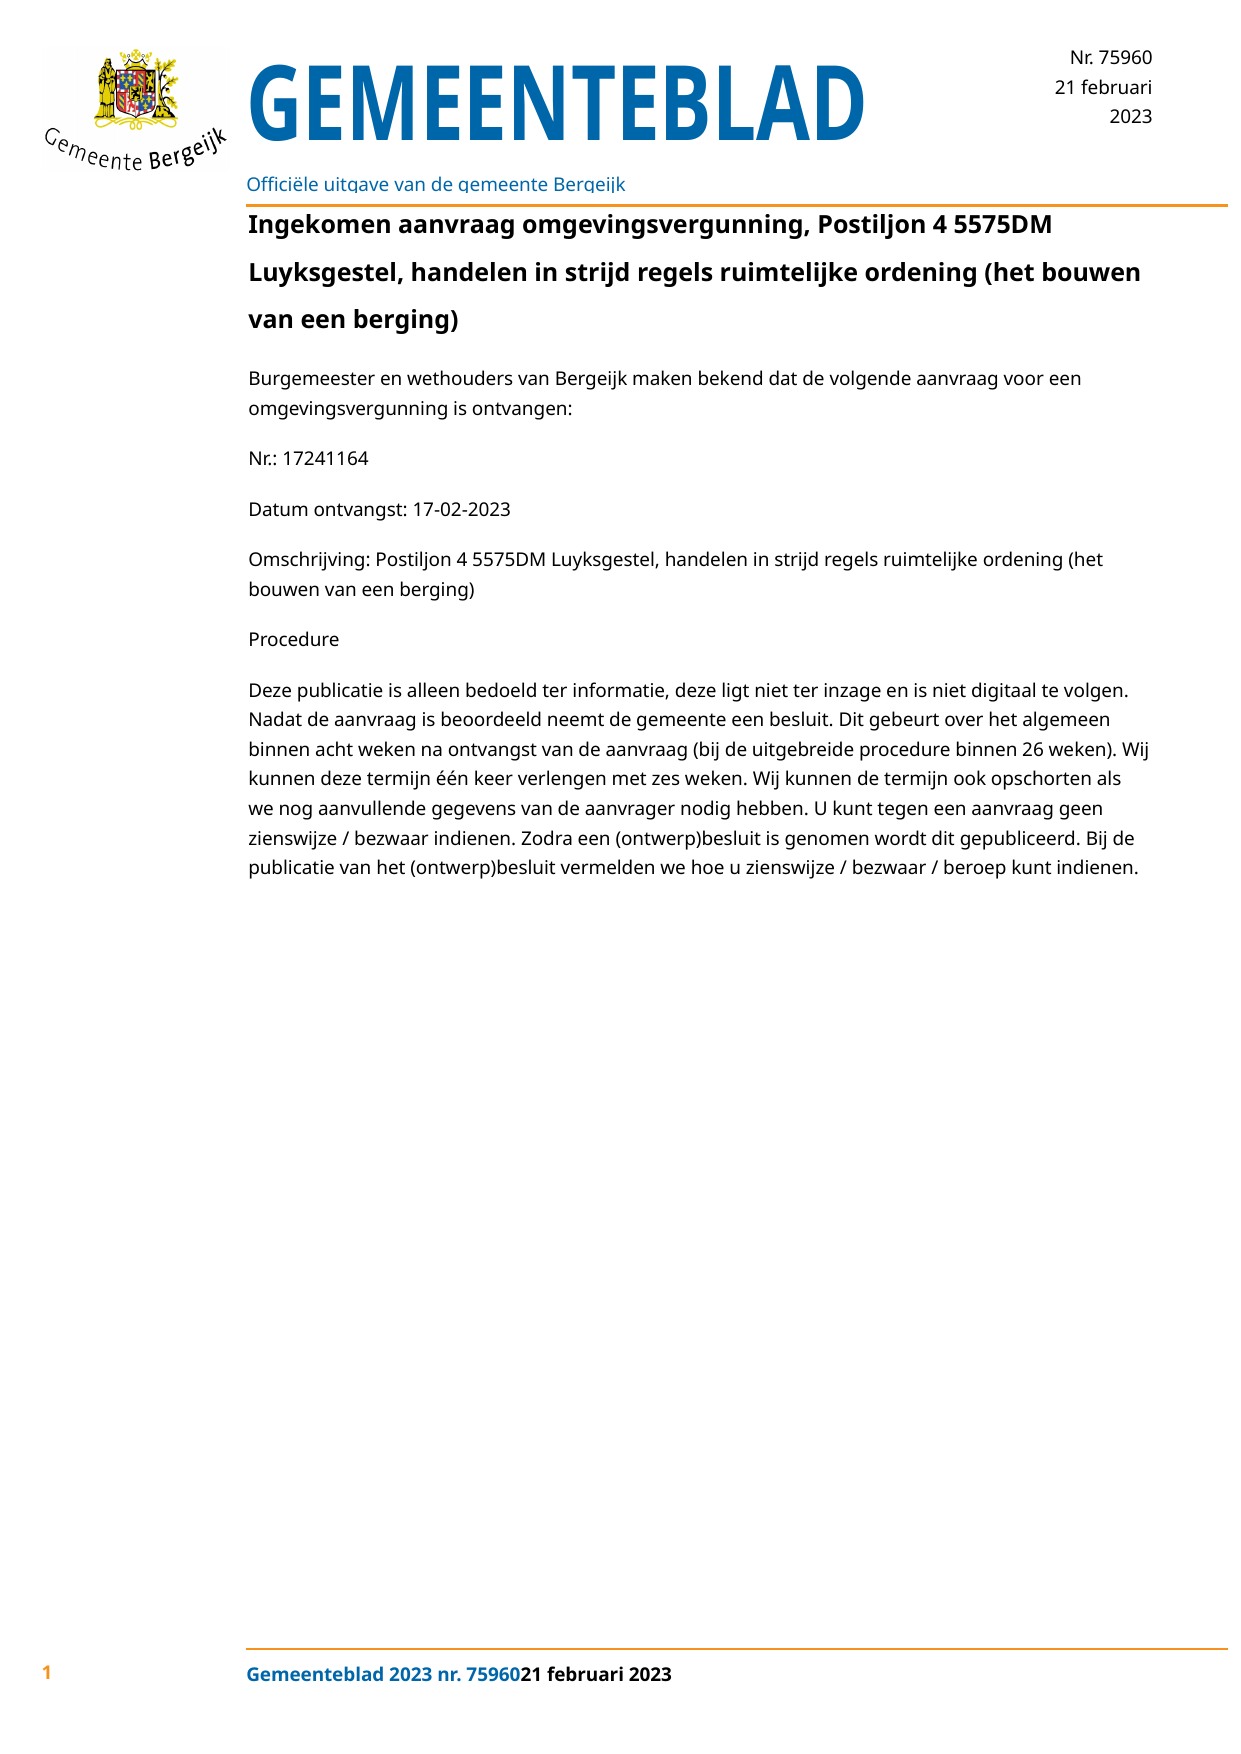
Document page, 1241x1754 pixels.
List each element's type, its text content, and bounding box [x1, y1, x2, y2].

text Nr.: 17241164 [248, 446, 1152, 471]
text Ingekomen aanvraag omgevingsvergunning, Postiljon 4 5575DM Luyksgestel, handelen in strijd regels ruimtelijke ordening (het bouwen van een berging) [248, 207, 1152, 336]
text Datum ontvangst: 17-02-2023 [248, 496, 1152, 522]
text Deze publicatie is alleen bedoeld ter informatie, deze ligt niet ter inzage en is niet digitaal te volgen. Nadat de aanvraag is beoordeeld neemt de gemeente een besluit. Dit gebeurt over het algemeen binnen acht weken na ontvangst van de aanvraag (bij de uitgebreide procedure binnen 26 weken). Wij kunnen deze termijn één keer verlengen met zes weken. Wij kunnen de termijn ook opschorten als we nog aanvullende gegevens van de aanvrager nodig hebben. U kunt tegen een aanvraag geen zienswijze / bezwaar indienen. Zodra een (ontwerp)besluit is genomen wordt dit gepubliceerd. Bij de publicatie van het (ontwerp)besluit vermelden we hoe u zienswijze / bezwaar / beroep kunt indienen. [248, 677, 1152, 880]
text Procedure [248, 626, 1152, 652]
text Omschrijving: Postiljon 4 5575DM Luyksgestel, handelen in strijd regels ruimtelijke ordening (het bouwen van een berging) [248, 546, 1152, 602]
text Burgemeester en wethouders van Bergeijk maken bekend dat de volgende aanvraag voor een omgevingsvergunning is ontvangen: [248, 366, 1152, 421]
picture [41, 47, 231, 172]
